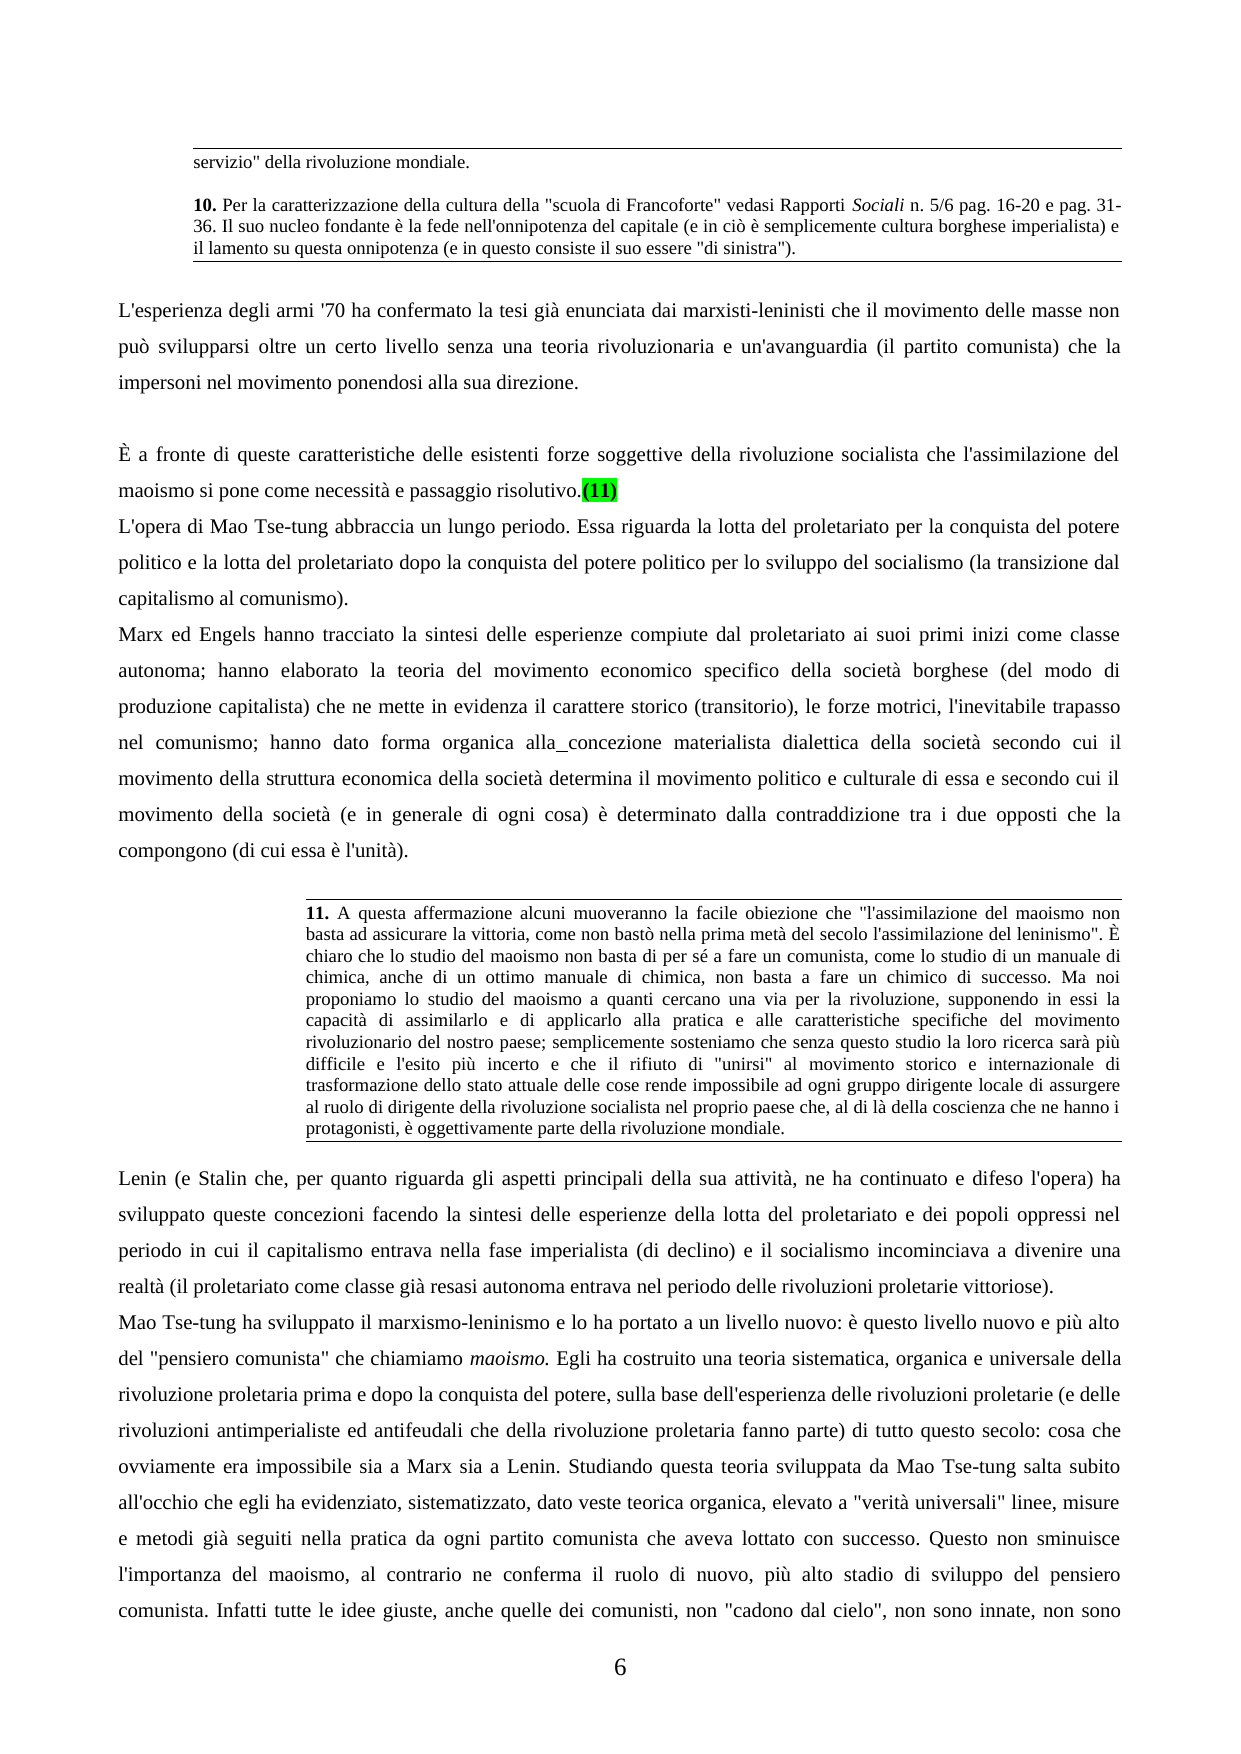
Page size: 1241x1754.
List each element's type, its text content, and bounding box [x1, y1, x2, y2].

text 10. Per la caratterizzazione della cultura della "scuola di Francoforte" vedasi Rapporti Sociali n. 5/6 pag. 16-20 e pag. 31-36. Il suo nucleo fondante è la fede nell'onnipotenza del capitale (e in ciò è semplicemente cultura borghese imperialista) e il lamento su questa onnipotenza (e in questo consiste il suo essere "di sinistra"). [193, 191, 1122, 261]
text Lenin (e Stalin che, per quanto riguarda gli aspetti principali della sua attività, ne ha continuato e difeso l'opera) ha sviluppato queste concezioni facendo la sintesi delle esperienze della lotta del proletariato e dei popoli oppressi nel periodo in cui il capitalismo entrava nella fase imperialista (di declino) e il socialismo incominciava a divenire una realtà (il proletariato come classe già resasi autonoma entrava nel periodo delle rivoluzioni proletarie vittoriose). [118, 1166, 1122, 1298]
text È a fronte di queste caratteristiche delle esistenti forze soggettive della rivoluzione socialista che l'assimilazione del maoismo si pone come necessità e passaggio risolutivo.(11) [118, 442, 1122, 502]
text Mao Tse-tung ha sviluppato il marxismo-leninismo e lo ha portato a un livello nuovo: è questo livello nuovo e più alto del "pensiero comunista" che chiamiamo maoismo. Egli ha costruito una teoria sistematica, organica e universale della rivoluzione proletaria prima e dopo la conquista del potere, sulla base dell'esperienza delle rivoluzioni proletarie (e delle rivoluzioni antimperialiste ed antifeudali che della rivoluzione proletaria fanno parte) di tutto questo secolo: cosa che ovviamente era impossibile sia a Marx sia a Lenin. Studiando questa teoria sviluppata da Mao Tse-tung salta subito all'occhio che egli ha evidenziato, sistematizzato, dato veste teorica organica, elevato a "verità universali" linee, misure e metodi già seguiti nella pratica da ogni partito comunista che aveva lottato con successo. Questo non sminuisce l'importanza del maoismo, al contrario ne conferma il ruolo di nuovo, più alto stadio di sviluppo del pensiero comunista. Infatti tutte le idee giuste, anche quelle dei comunisti, non "cadono dal cielo", non sono innate, non sono [118, 1310, 1122, 1622]
text L'opera di Mao Tse-tung abbraccia un lungo periodo. Essa riguarda la lotta del proletariato per la conquista del potere politico e la lotta del proletariato dopo la conquista del potere politico per lo sviluppo del socialismo (la transizione dal capitalismo al comunismo). [118, 514, 1122, 610]
text servizio" della rivoluzione mondiale. [193, 149, 1122, 172]
text L'esperienza degli armi '70 ha confermato la tesi già enunciata dai marxisti-leninisti che il movimento delle masse non può svilupparsi oltre un certo livello senza una teoria rivoluzionaria e un'avanguardia (il partito comunista) che la impersoni nel movimento ponendosi alla sua direzione. [118, 298, 1122, 394]
text 11. A questa affermazione alcuni muoveranno la facile obiezione che "l'assimilazione del maoismo non basta ad assicurare la vittoria, come non bastò nella prima metà del secolo l'assimilazione del leninismo". È chiaro che lo studio del maoismo non basta di per sé a fare un comunista, come lo studio di un manuale di chimica, anche di un ottimo manuale di chimica, non basta a fare un chimico di successo. Ma noi proponiamo lo studio del maoismo a quanti cercano una via per la rivoluzione, supponendo in essi la capacità di assimilarlo e di applicarlo alla pratica e alle caratteristiche specifiche del movimento rivoluzionario del nostro paese; semplicemente sosteniamo che senza questo studio la loro ricerca sarà più difficile e l'esito più incerto e che il rifiuto di "unirsi" al movimento storico e internazionale di trasformazione dello stato attuale delle cose rende impossibile ad ogni gruppo dirigente locale di assurgere al ruolo di dirigente della rivoluzione socialista nel proprio paese che, al di là della coscienza che ne hanno i protagonisti, è oggettivamente parte della rivoluzione mondiale. [306, 900, 1122, 1141]
text Marx ed Engels hanno tracciato la sintesi delle esperienze compiute dal proletariato ai suoi primi inizi come classe autonoma; hanno elaborato la teoria del movimento economico specifico della società borghese (del modo di produzione capitalista) che ne mette in evidenza il carattere storico (transitorio), le forze motrici, l'inevitabile trapasso nel comunismo; hanno dato forma organica alla concezione materialista dialettica della società secondo cui il movimento della struttura economica della società determina il movimento politico e culturale di essa e secondo cui il movimento della società (e in generale di ogni cosa) è determinato dalla contraddizione tra i due opposti che la compongono (di cui essa è l'unità). [118, 622, 1122, 862]
